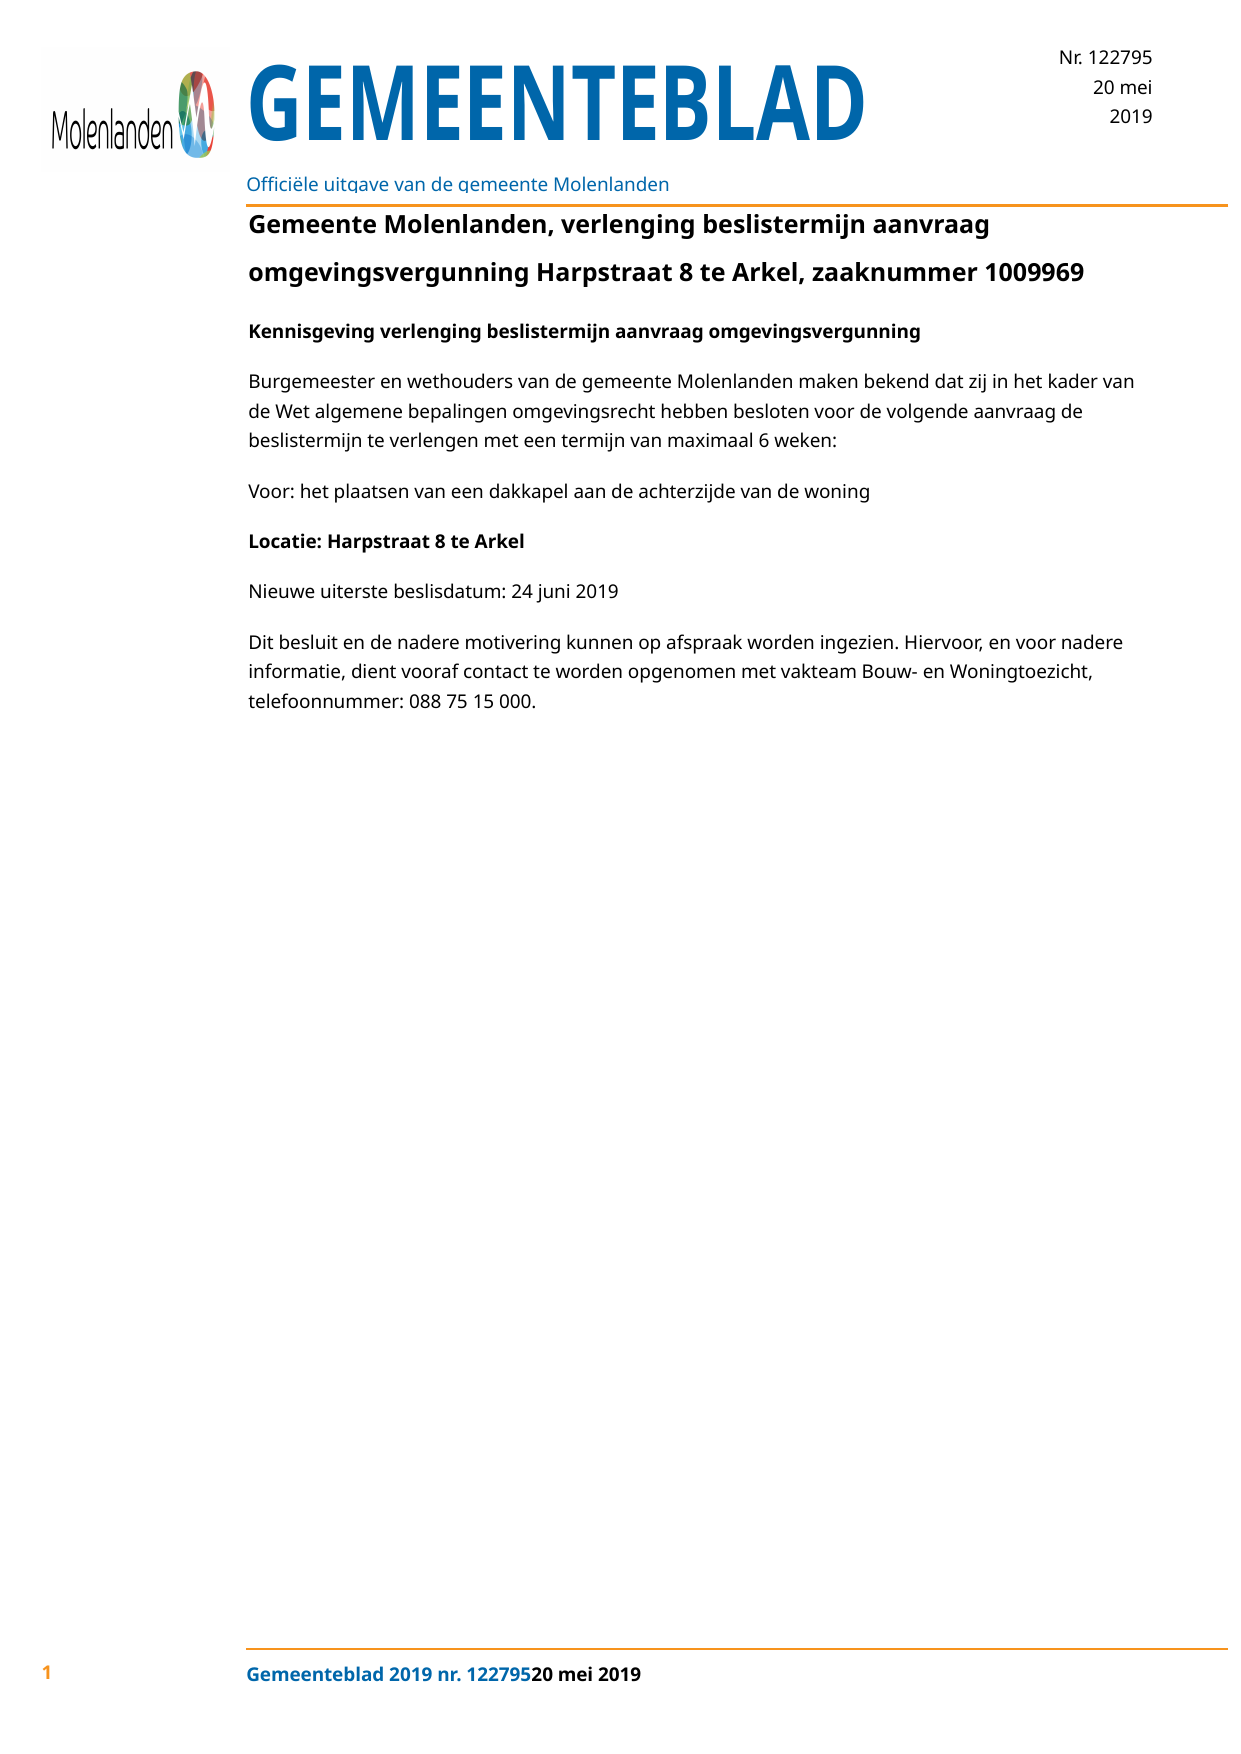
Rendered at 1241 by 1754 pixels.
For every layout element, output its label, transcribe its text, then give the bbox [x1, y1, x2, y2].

text Kennisgeving verlenging beslistermijn aanvraag omgevingsvergunning [248, 318, 1152, 344]
text Locatie: Harpstraat 8 te Arkel [248, 528, 1152, 554]
picture [41, 47, 231, 172]
text Voor: het plaatsen van een dakkapel aan de achterzijde van de woning [248, 478, 1152, 504]
text Dit besluit en de nadere motivering kunnen op afspraak worden ingezien. Hiervoor, en voor nadere informatie, dient vooraf contact te worden opgenomen met vakteam Bouw- en Woningtoezicht, telefoonnummer: 088 75 15 000. [248, 629, 1152, 714]
text Burgemeester en wethouders van de gemeente Molenlanden maken bekend dat zij in het kader van de Wet algemene bepalingen omgevingsrecht hebben besloten voor de volgende aanvraag de beslistermijn te verlengen met een termijn van maximaal 6 weken: [248, 368, 1152, 453]
text Gemeente Molenlanden, verlenging beslistermijn aanvraag omgevingsvergunning Harpstraat 8 te Arkel, zaaknummer 1009969 [248, 207, 1152, 288]
text Nieuwe uiterste beslisdatum: 24 juni 2019 [248, 579, 1152, 604]
